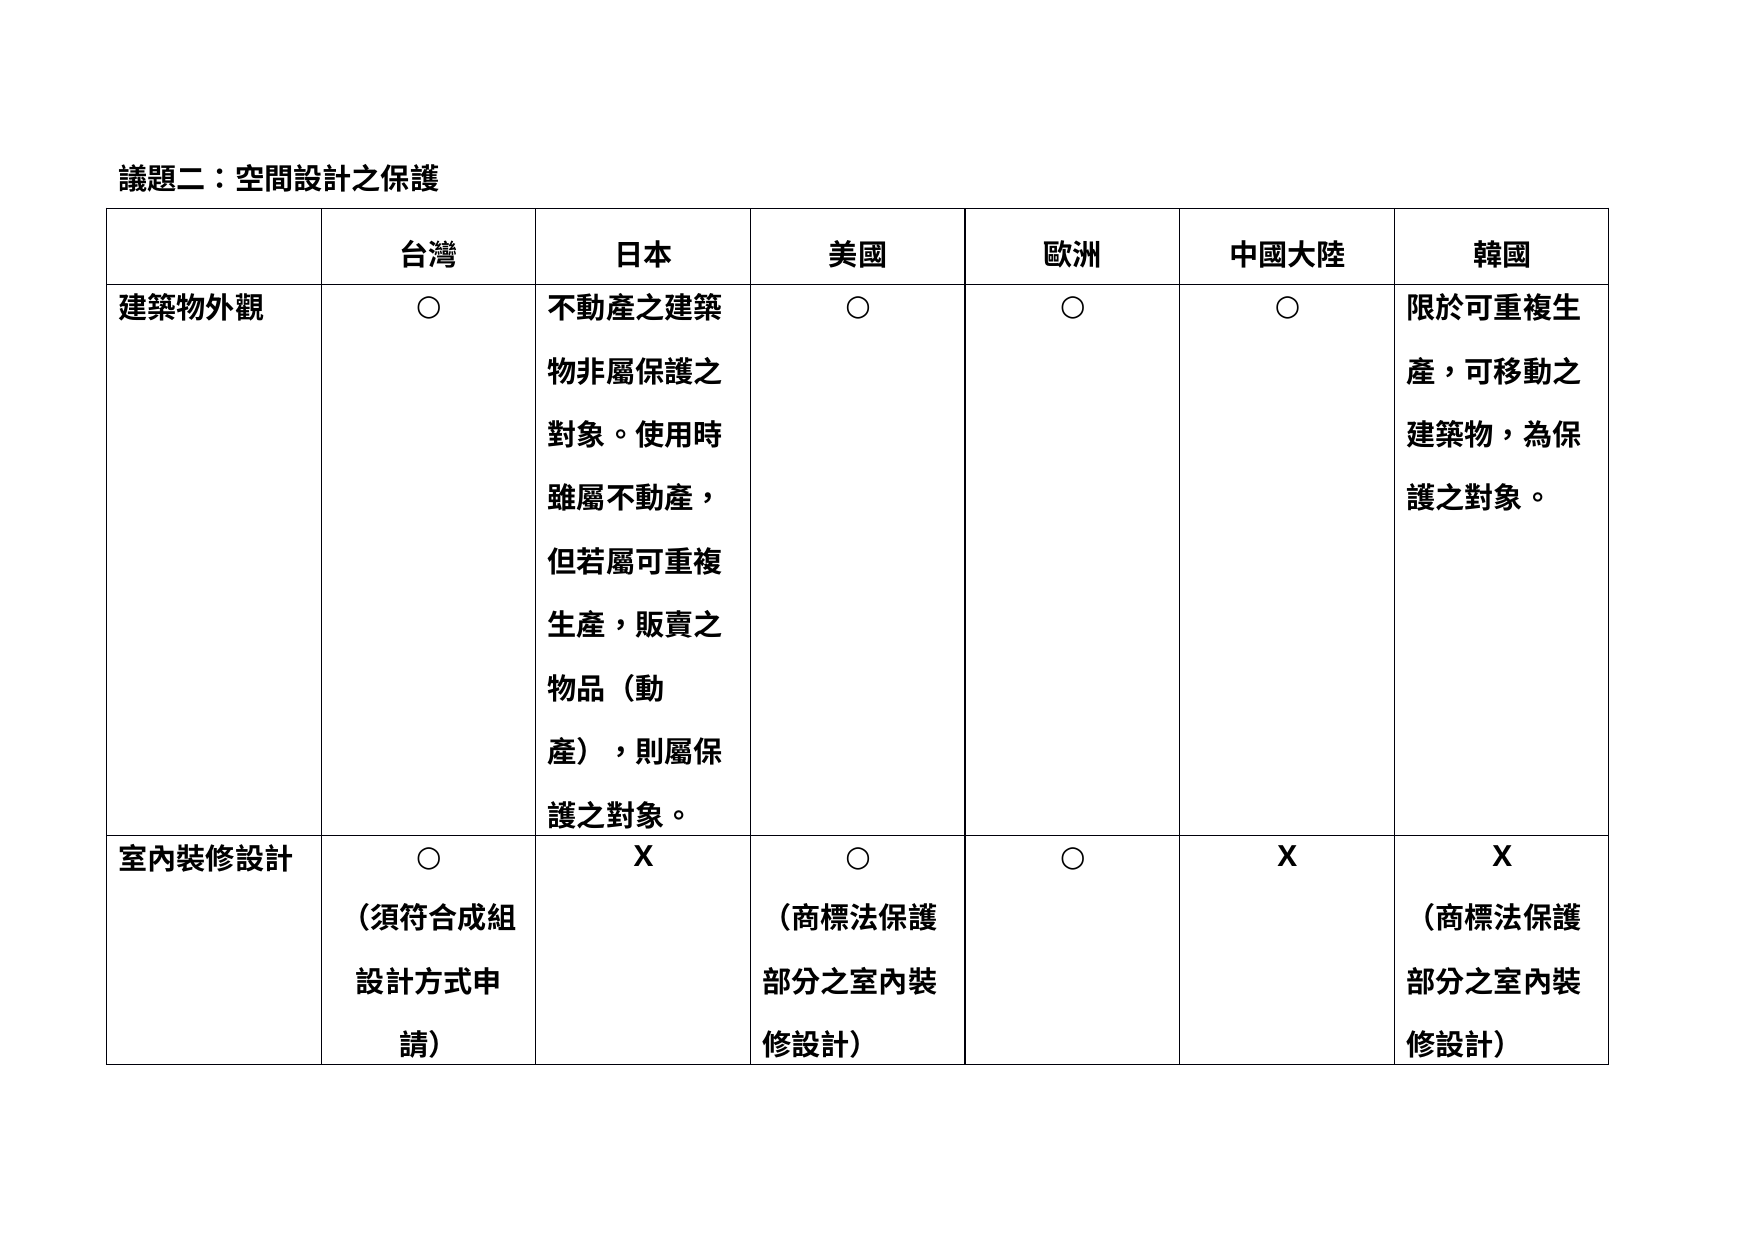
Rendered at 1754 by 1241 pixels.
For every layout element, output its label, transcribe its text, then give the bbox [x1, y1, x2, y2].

table_cell 不動產之建築物非屬保護之對象。使用時雖屬不動產，但若屬可重複生產，販賣之物品（動產），則屬保護之對象。 [536, 285, 750, 834]
table_cell ○ [966, 285, 1179, 834]
text 議題二：空間設計之保護 [118, 133, 1636, 208]
table_cell ○ [322, 285, 535, 834]
table_cell 限於可重複生產，可移動之建築物，為保護之對象。 [1395, 285, 1608, 834]
table_header 中國大陸 [1180, 209, 1394, 284]
table_cell ○ [1180, 285, 1394, 834]
table_cell X [1180, 836, 1394, 1064]
table_header 韓國 [1395, 209, 1608, 284]
table_cell 建築物外觀 [107, 285, 321, 834]
table_cell ○ （商標法保護部分之室內裝修設計） [751, 836, 964, 1064]
table_cell 室內裝修設計 [107, 836, 321, 1064]
table_cell X （商標法保護部分之室內裝修設計） [1395, 836, 1608, 1064]
table_header 台灣 [322, 209, 535, 284]
table_cell X [536, 836, 750, 1064]
table_header 歐洲 [966, 209, 1179, 284]
table_cell ○ （須符合成組設計方式申請） [322, 836, 535, 1064]
table_header 日本 [536, 209, 750, 284]
table_cell ○ [966, 836, 1179, 1064]
table_cell ○ [751, 285, 964, 834]
table_header [107, 209, 321, 284]
table_header 美國 [751, 209, 964, 284]
